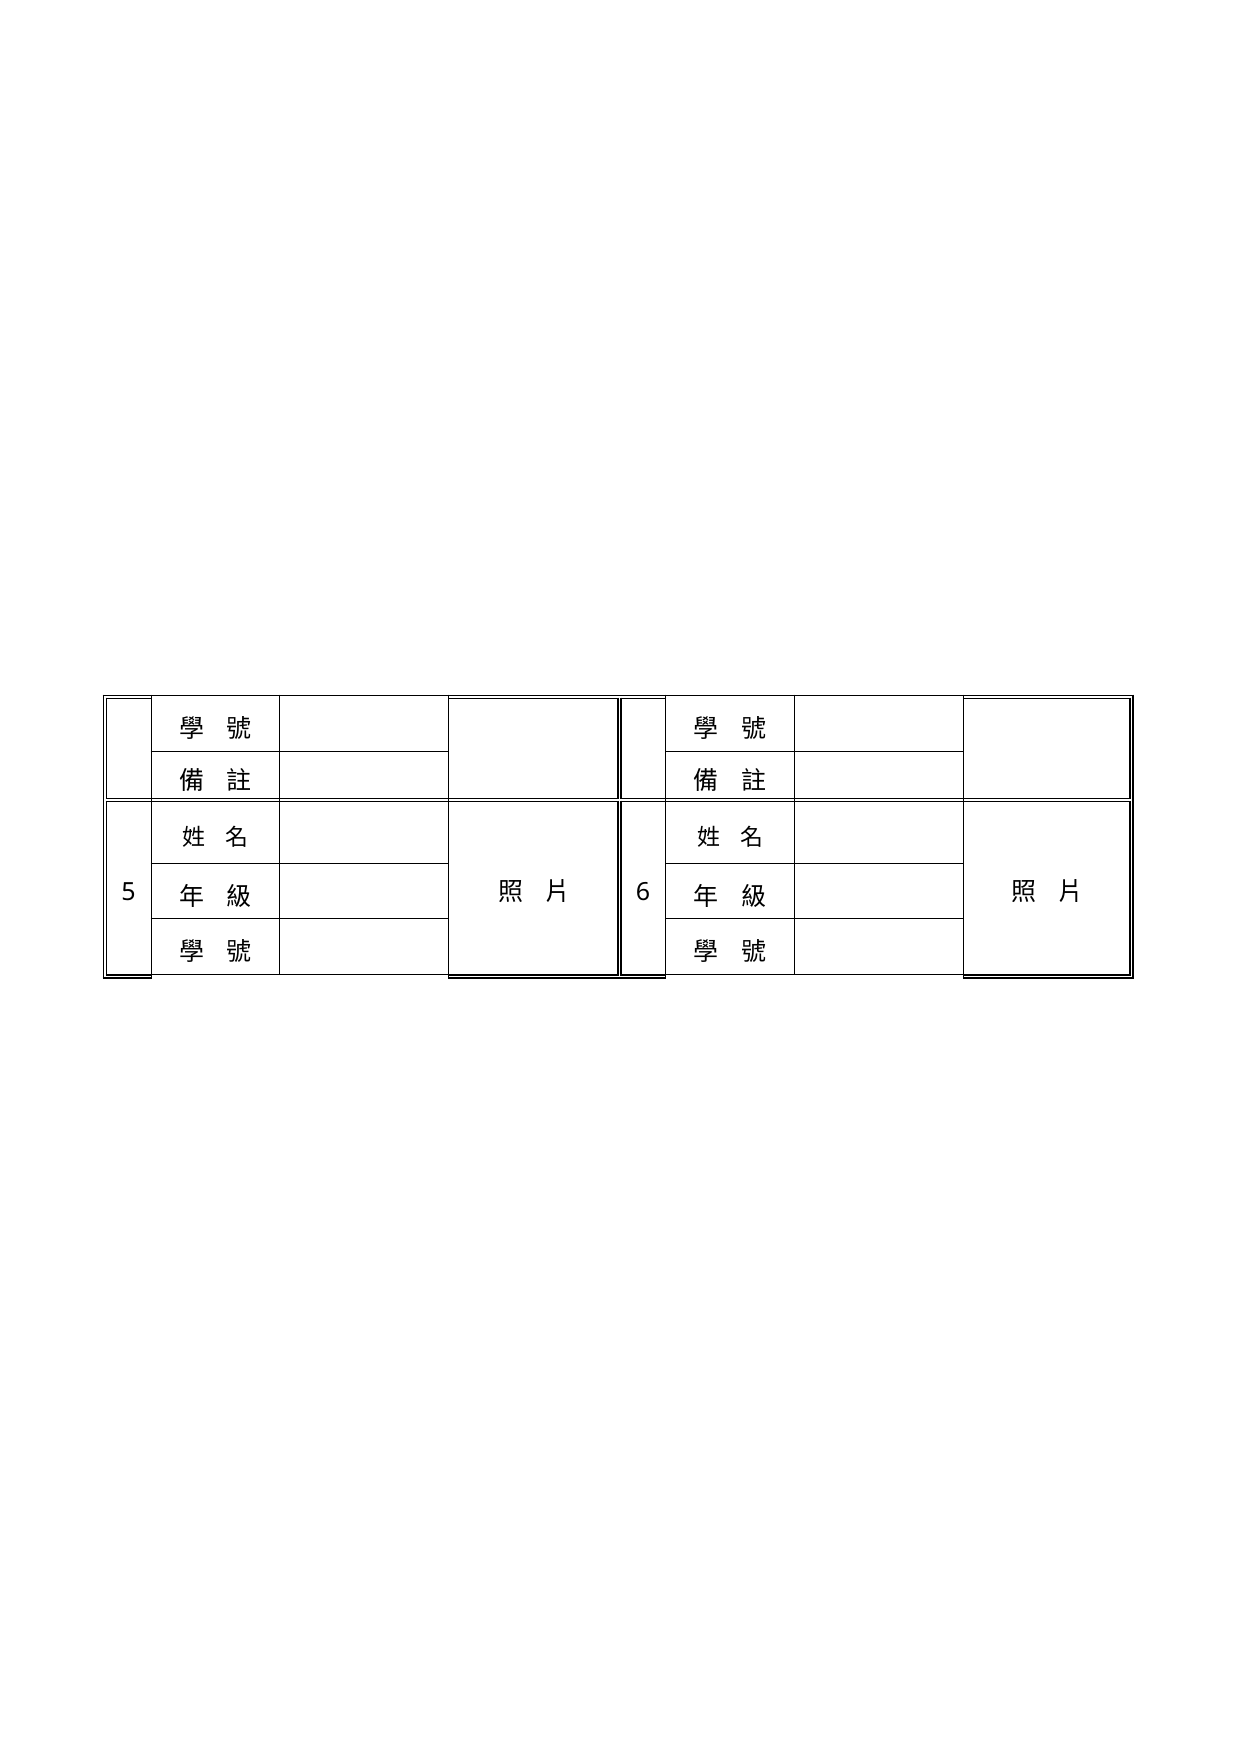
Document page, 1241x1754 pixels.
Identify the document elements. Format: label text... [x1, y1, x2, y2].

table_cell [795, 752, 963, 797]
table_cell [622, 699, 665, 797]
table_cell [964, 699, 1129, 797]
table_cell 照 片 [449, 802, 617, 974]
table_cell 備 註 [152, 752, 279, 797]
table_cell 5 [107, 802, 151, 974]
table_cell 學 號 [666, 696, 794, 751]
table_cell [280, 864, 448, 918]
table_cell 學 號 [666, 919, 794, 974]
table_cell 年 級 [152, 864, 279, 918]
table_cell [280, 696, 448, 751]
table_cell 學 號 [152, 919, 279, 974]
table_cell [795, 696, 963, 751]
table_cell 照 片 [964, 802, 1129, 974]
table_cell 年 級 [666, 864, 794, 918]
table_cell [280, 802, 448, 863]
table_cell [280, 752, 448, 797]
table_cell 6 [622, 802, 665, 974]
table_cell [107, 699, 151, 797]
table_cell 學 號 [152, 696, 279, 751]
table_cell [280, 919, 448, 974]
table_cell 姓 名 [152, 802, 279, 863]
table_cell 備 註 [666, 752, 794, 797]
table_cell [795, 919, 963, 974]
table_cell [795, 864, 963, 918]
table_cell [449, 699, 617, 797]
table_cell 姓 名 [666, 802, 794, 863]
table_cell [795, 802, 963, 863]
